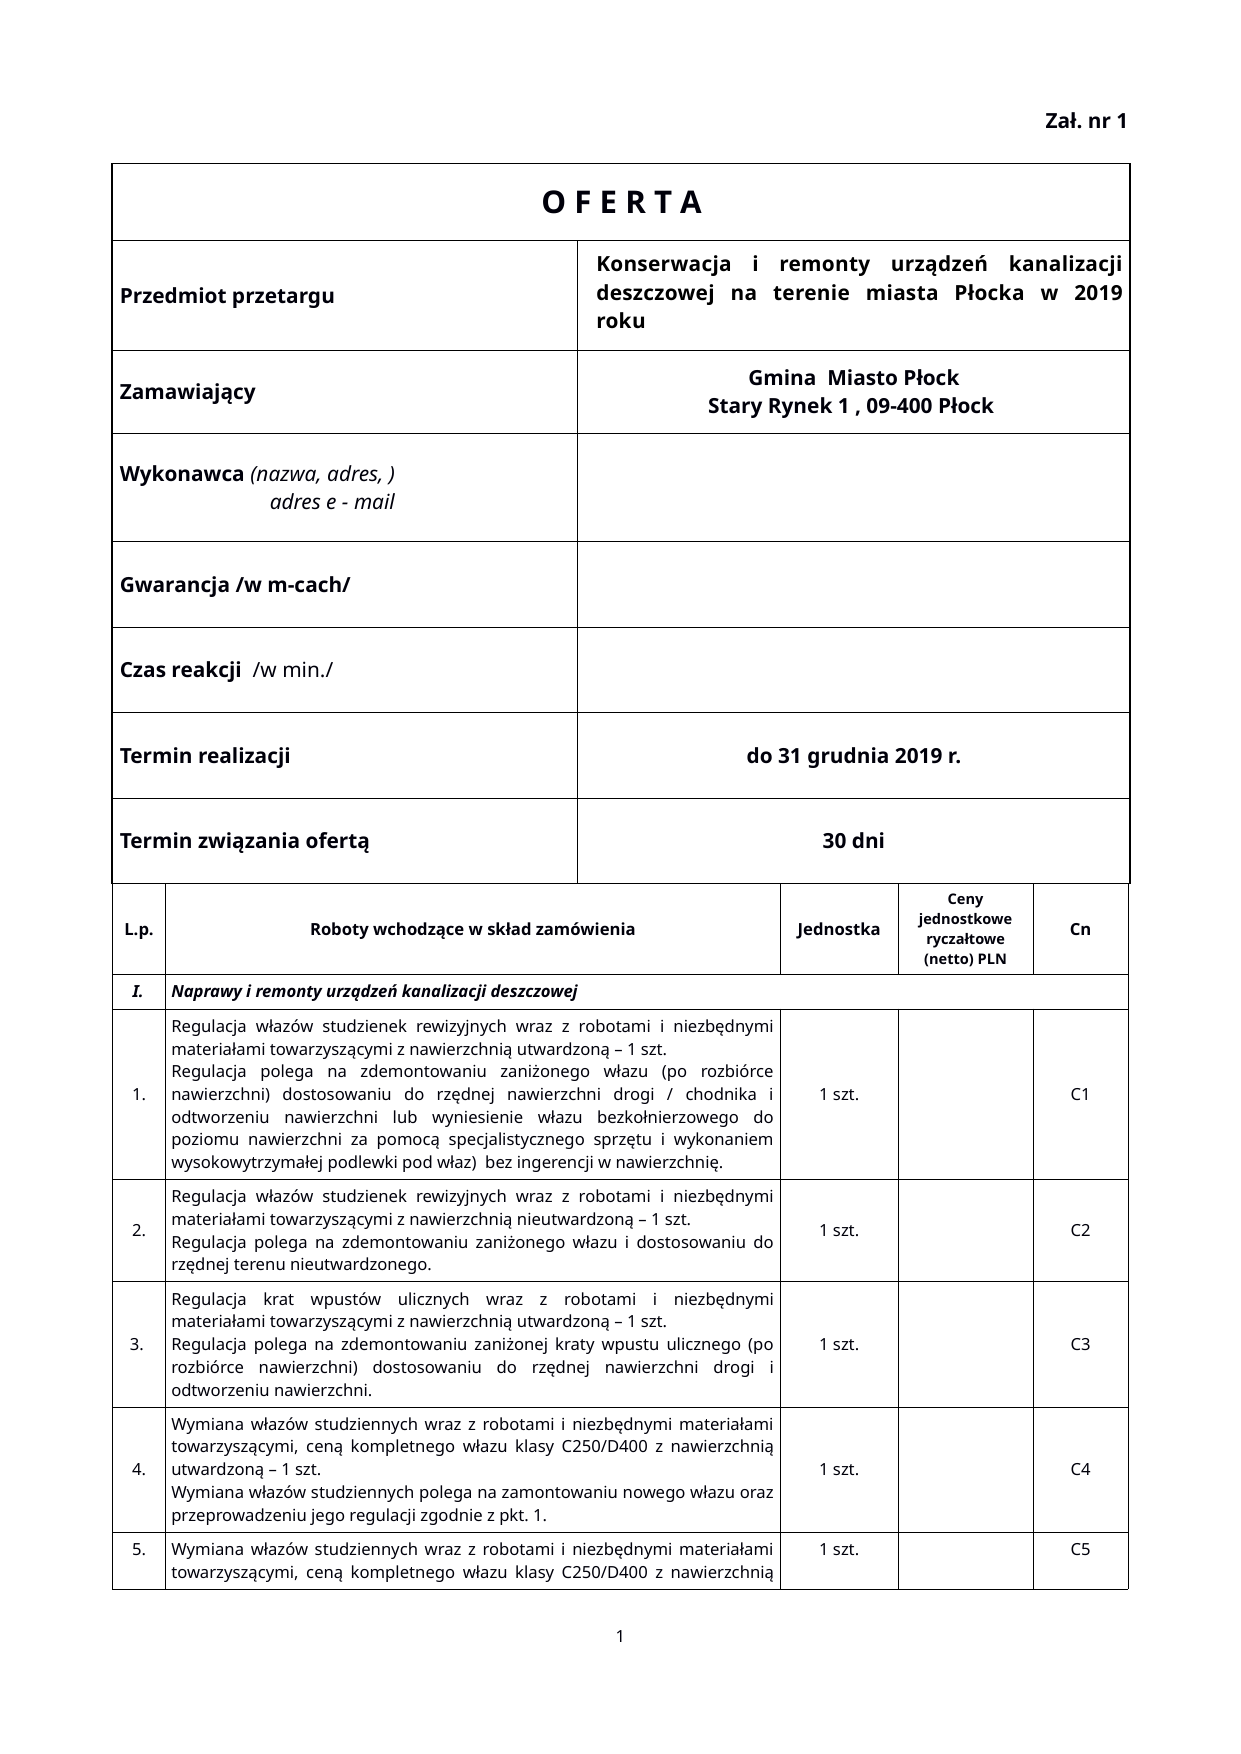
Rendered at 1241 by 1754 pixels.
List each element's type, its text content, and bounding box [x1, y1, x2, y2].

table_cell Naprawy i remonty urządzeń kanalizacji deszczowej [166, 975, 1128, 1008]
table_header Ceny jednostkowe ryczałtowe (netto) PLN [899, 884, 1033, 974]
table_header Cn [1034, 884, 1128, 974]
table_cell 1 szt. [781, 1282, 898, 1407]
table_cell C2 [1034, 1180, 1128, 1281]
table_cell Zamawiający [113, 351, 577, 433]
table_cell [899, 1180, 1033, 1281]
table_cell [899, 1533, 1033, 1589]
table_cell 30 dni [578, 799, 1129, 883]
table_cell Gmina Miasto Płock Stary Rynek 1 , 09-400 Płock [578, 351, 1129, 433]
table_cell Wymiana włazów studziennych wraz z robotami i niezbędnymi materiałami towarzyszącymi, ceną kompletnego włazu klasy C250/D400 z nawierzchnią [166, 1533, 780, 1589]
table_cell Czas reakcji /w min./ [113, 628, 577, 712]
table_cell Wykonawca (nazwa, adres, ) adres e - mail [113, 434, 577, 541]
table_cell Wymiana włazów studziennych wraz z robotami i niezbędnymi materiałami towarzyszącymi, ceną kompletnego włazu klasy C250/D400 z nawierzchnią utwardzoną – 1 szt. Wymiana włazów studziennych polega na zamontowaniu nowego włazu oraz przeprowadzeniu jego regulacji zgodnie z pkt. 1. [166, 1408, 780, 1532]
table_header L.p. [113, 884, 165, 974]
table_cell C4 [1034, 1408, 1128, 1532]
table_cell [578, 434, 1129, 541]
table_cell 4. [113, 1408, 165, 1532]
table_cell C5 [1034, 1533, 1128, 1589]
table_cell [899, 1408, 1033, 1532]
table_cell Regulacja włazów studzienek rewizyjnych wraz z robotami i niezbędnymi materiałami towarzyszącymi z nawierzchnią utwardzoną – 1 szt. Regulacja polega na zdemontowaniu zaniżonego włazu (po rozbiórce nawierzchni) dostosowaniu do rzędnej nawierzchni drogi / chodnika i odtworzeniu nawierzchni lub wyniesienie włazu bezkołnierzowego do poziomu nawierzchni za pomocą specjalistycznego sprzętu i wykonaniem wysokowytrzymałej podlewki pod właz) bez ingerencji w nawierzchnię. [166, 1010, 780, 1179]
text Zał. nr 1 [112, 106, 1128, 135]
table_cell Termin związania ofertą [113, 799, 577, 883]
table_header Roboty wchodzące w skład zamówienia [166, 884, 780, 974]
table_cell C1 [1034, 1010, 1128, 1179]
table_cell [899, 1010, 1033, 1179]
table_cell 1 szt. [781, 1533, 898, 1589]
table_cell Regulacja włazów studzienek rewizyjnych wraz z robotami i niezbędnymi materiałami towarzyszącymi z nawierzchnią nieutwardzoną – 1 szt. Regulacja polega na zdemontowaniu zaniżonego włazu i dostosowaniu do rzędnej terenu nieutwardzonego. [166, 1180, 780, 1281]
table_cell [899, 1282, 1033, 1407]
table_cell do 31 grudnia 2019 r. [578, 713, 1129, 798]
table_cell [578, 542, 1129, 627]
table_cell Konserwacja i remonty urządzeń kanalizacji deszczowej na terenie miasta Płocka w 2019 roku [578, 241, 1129, 350]
table_cell Regulacja krat wpustów ulicznych wraz z robotami i niezbędnymi materiałami towarzyszącymi z nawierzchnią utwardzoną – 1 szt. Regulacja polega na zdemontowaniu zaniżonej kraty wpustu ulicznego (po rozbiórce nawierzchni) dostosowaniu do rzędnej nawierzchni drogi i odtworzeniu nawierzchni. [166, 1282, 780, 1407]
table_cell Przedmiot przetargu [113, 241, 577, 350]
table_cell 1 szt. [781, 1408, 898, 1532]
table_cell [578, 628, 1129, 712]
table_cell Gwarancja /w m-cach/ [113, 542, 577, 627]
table_cell C3 [1034, 1282, 1128, 1407]
table_cell Termin realizacji [113, 713, 577, 798]
table_cell 1. [113, 1010, 165, 1179]
table_cell I. [113, 975, 165, 1008]
table_cell 1 szt. [781, 1180, 898, 1281]
table_header Jednostka [781, 884, 898, 974]
table_header O F E R T A [113, 164, 1129, 240]
table_cell 3. [113, 1282, 165, 1407]
table_cell 1 szt. [781, 1010, 898, 1179]
table_cell 5. [113, 1533, 165, 1589]
table_cell 2. [113, 1180, 165, 1281]
